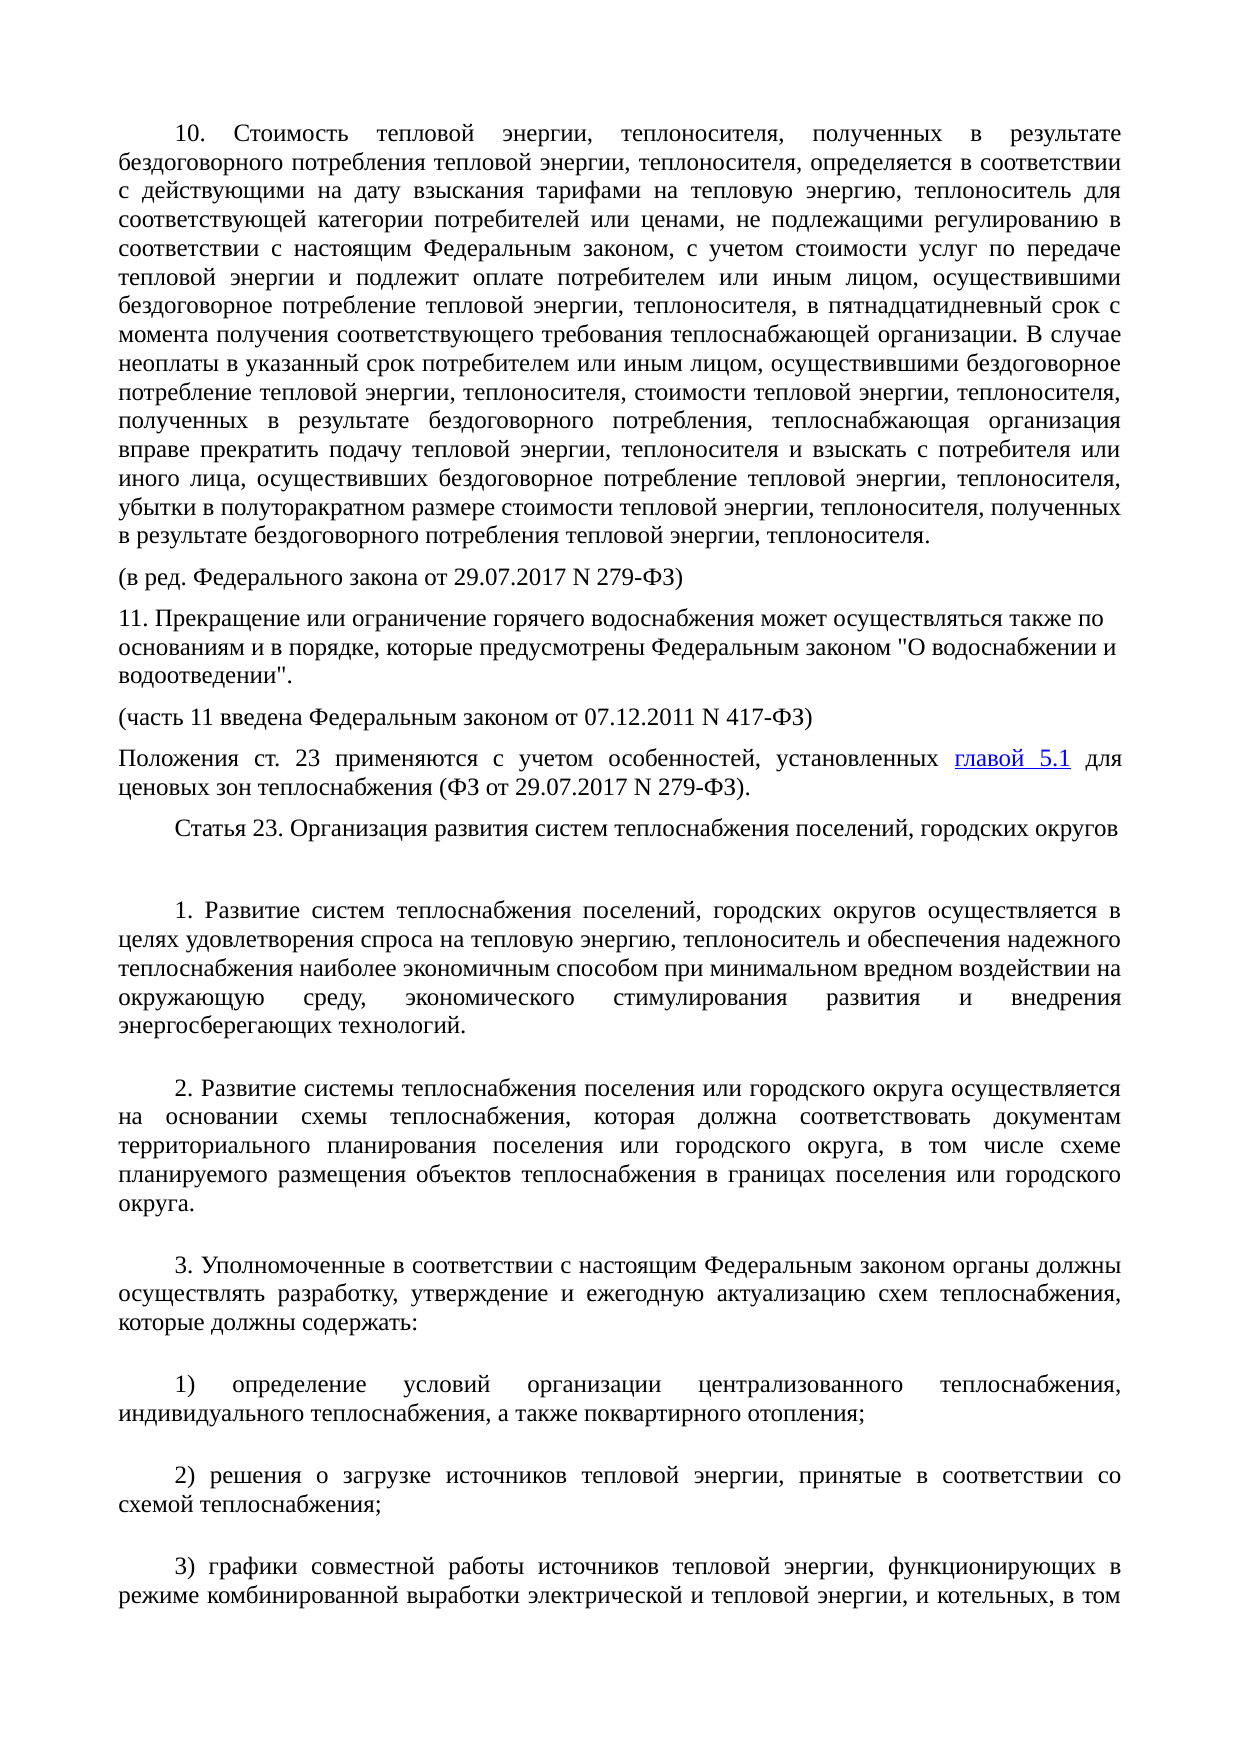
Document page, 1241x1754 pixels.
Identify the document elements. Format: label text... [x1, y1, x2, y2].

text 3) графики совместной работы источников тепловой энергии, функционирующих в режиме комбинированной выработки электрической и тепловой энергии, и котельных, в том [118, 1551, 1122, 1608]
text Положения ст. 23 применяются с учетом особенностей, установленных главой 5.1 для ценовых зон теплоснабжения (ФЗ от 29.07.2017 N 279-ФЗ). [118, 743, 1122, 801]
text (в ред. Федерального закона от 29.07.2017 N 279-ФЗ) [118, 562, 1122, 591]
text 1) определение условий организации централизованного теплоснабжения, индивидуального теплоснабжения, а также поквартирного отопления; [118, 1369, 1122, 1427]
text 2. Развитие системы теплоснабжения поселения или городского округа осуществляется на основании схемы теплоснабжения, которая должна соответствовать документам территориального планирования поселения или городского округа, в том числе схеме планируемого размещения объектов теплоснабжения в границах поселения или городского округа. [118, 1073, 1122, 1216]
text (часть 11 введена Федеральным законом от 07.12.2011 N 417-ФЗ) [118, 702, 1122, 731]
text 11. Прекращение или ограничение горячего водоснабжения может осуществляться также по основаниям и в порядке, которые предусмотрены Федеральным законом "О водоснабжении и водоотведении". [118, 603, 1122, 689]
text 1. Развитие систем теплоснабжения поселений, городских округов осуществляется в целях удовлетворения спроса на тепловую энергию, теплоноситель и обеспечения надежного теплоснабжения наиболее экономичным способом при минимальном вредном воздействии на окружающую среду, экономического стимулирования развития и внедрения энергосберегающих технологий. [118, 896, 1122, 1039]
text 10. Стоимость тепловой энергии, теплоносителя, полученных в результате бездоговорного потребления тепловой энергии, теплоносителя, определяется в соответствии с действующими на дату взыскания тарифами на тепловую энергию, теплоноситель для соответствующей категории потребителей или ценами, не подлежащими регулированию в соответствии с настоящим Федеральным законом, с учетом стоимости услуг по передаче тепловой энергии и подлежит оплате потребителем или иным лицом, осуществившими бездоговорное потребление тепловой энергии, теплоносителя, в пятнадцатидневный срок с момента получения соответствующего требования теплоснабжающей организации. В случае неоплаты в указанный срок потребителем или иным лицом, осуществившими бездоговорное потребление тепловой энергии, теплоносителя, стоимости тепловой энергии, теплоносителя, полученных в результате бездоговорного потребления, теплоснабжающая организация вправе прекратить подачу тепловой энергии, теплоносителя и взыскать с потребителя или иного лица, осуществивших бездоговорное потребление тепловой энергии, теплоносителя, убытки в полуторакратном размере стоимости тепловой энергии, теплоносителя, полученных в результате бездоговорного потребления тепловой энергии, теплоносителя. [118, 118, 1122, 549]
text 3. Уполномоченные в соответствии с настоящим Федеральным законом органы должны осуществлять разработку, утверждение и ежегодную актуализацию схем теплоснабжения, которые должны содержать: [118, 1250, 1122, 1336]
text 2) решения о загрузке источников тепловой энергии, принятые в соответствии со схемой теплоснабжения; [118, 1460, 1122, 1518]
text Статья 23. Организация развития систем теплоснабжения поселений, городских округов [118, 813, 1122, 842]
